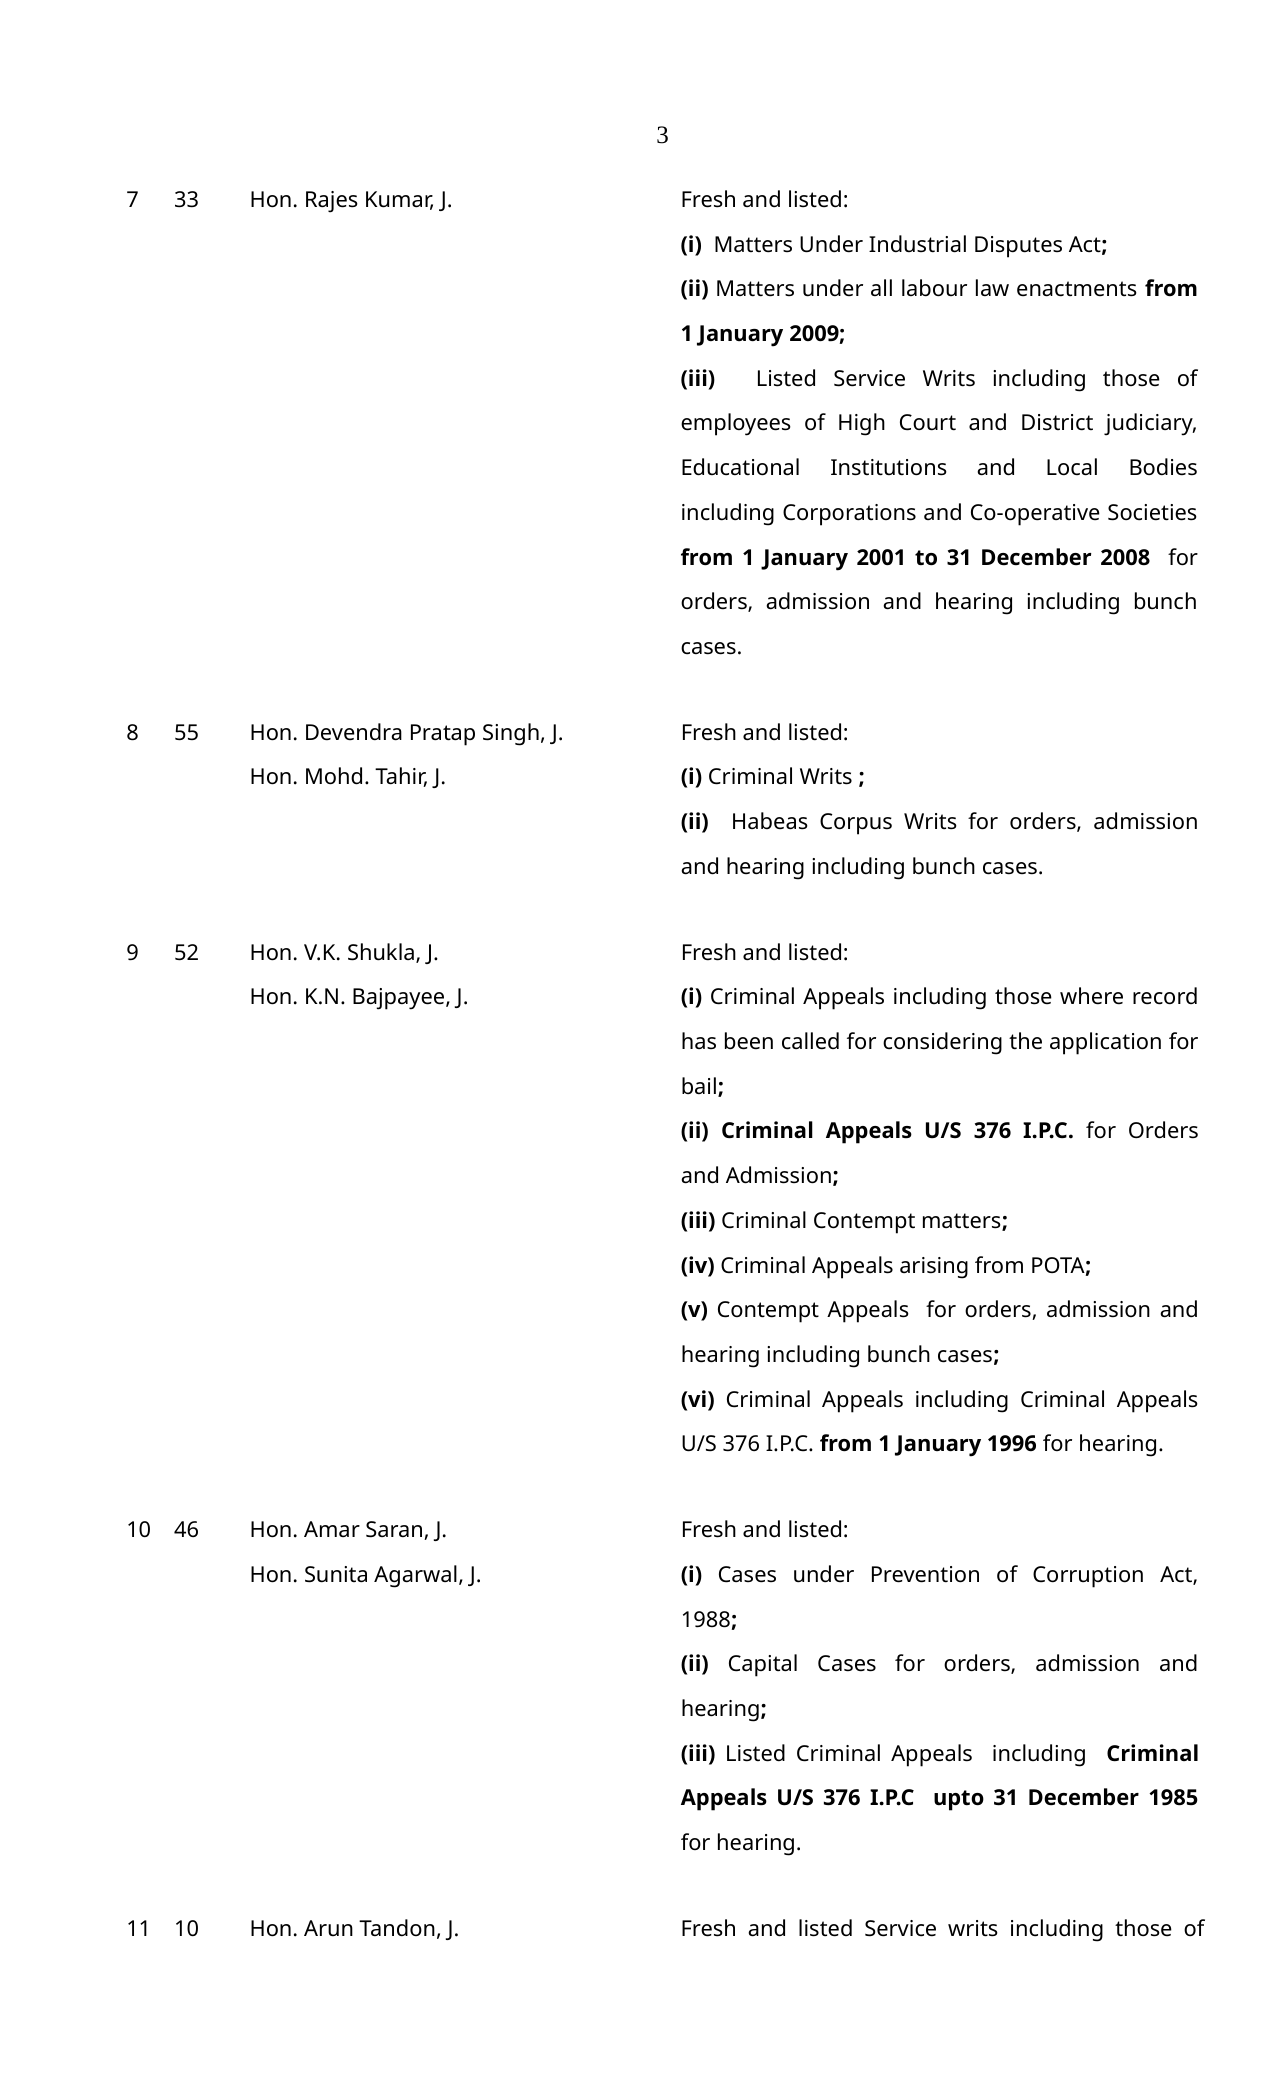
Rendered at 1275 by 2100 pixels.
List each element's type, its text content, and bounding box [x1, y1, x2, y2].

table_cell Hon. Rajes Kumar, J. [244, 178, 675, 711]
table_cell 8 [120, 711, 168, 931]
table_cell 11 [120, 1907, 168, 1954]
table_cell 55 [168, 711, 244, 931]
table_cell Hon. Amar Saran, J. Hon. Sunita Agarwal, J. [244, 1509, 675, 1907]
table_cell 52 [168, 931, 244, 1508]
table_cell Fresh and listed Service writs including those of [675, 1907, 1205, 1954]
table_cell Fresh and listed: (i) Criminal Writs ; (ii) Habeas Corpus Writs for orders, admission and hearing including bunch cases. [675, 711, 1205, 931]
table_cell 10 [168, 1907, 244, 1954]
table_cell 46 [168, 1509, 244, 1907]
table_cell Hon. V.K. Shukla, J. Hon. K.N. Bajpayee, J. [244, 931, 675, 1508]
table_cell Fresh and listed: (i) Criminal Appeals including those where record has been called for considering the application for bail; (ii) Criminal Appeals U/S 376 I.P.C. for Orders and Admission; (iii) Criminal Contempt matters; (iv) Criminal Appeals arising from POTA; (v) Contempt Appeals for orders, admission and hearing including bunch cases; (vi) Criminal Appeals including Criminal Appeals U/S 376 I.P.C. from 1 January 1996 for hearing. [675, 931, 1205, 1508]
table_cell Hon. Arun Tandon, J. [244, 1907, 675, 1954]
table_cell Fresh and listed: (i) Matters Under Industrial Disputes Act; (ii) Matters under all labour law enactments from 1 January 2009; Listed Service Writs including those of employees of High Court and District judiciary, Educational Institutions and Local Bodies including Corporations and Co-operative Societies from 1 January 2001 to 31 December 2008 for orders, admission and hearing including bunch cases. [675, 178, 1205, 711]
table_cell 33 [168, 178, 244, 711]
table_cell 9 [120, 931, 168, 1508]
table_cell Fresh and listed: (i) Cases under Prevention of Corruption Act, 1988; (ii) Capital Cases for orders, admission and hearing; (iii) Listed Criminal Appeals including Criminal Appeals U/S 376 I.P.C upto 31 December 1985 for hearing. [675, 1509, 1205, 1907]
table_cell 10 [120, 1509, 168, 1907]
table_cell Hon. Devendra Pratap Singh, J. Hon. Mohd. Tahir, J. [244, 711, 675, 931]
table_cell 7 [120, 178, 168, 711]
